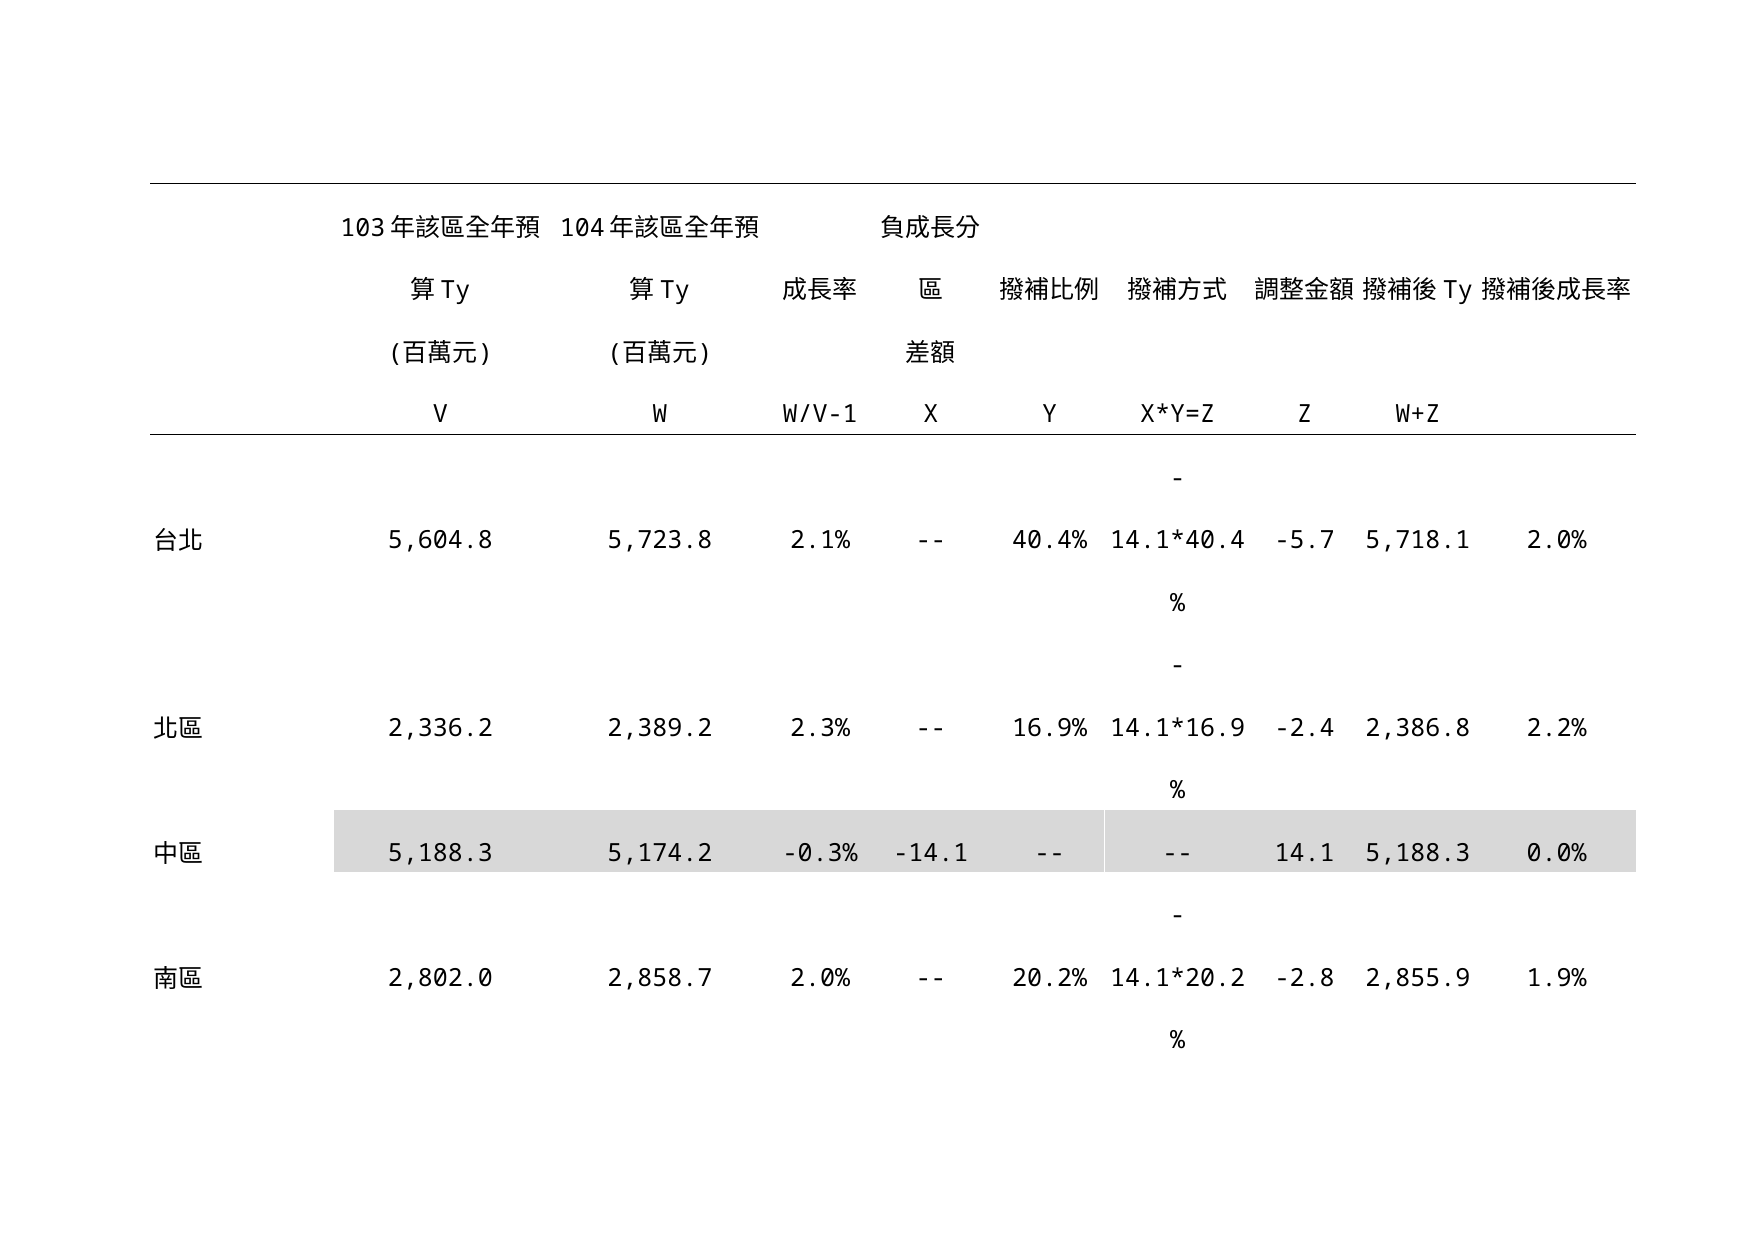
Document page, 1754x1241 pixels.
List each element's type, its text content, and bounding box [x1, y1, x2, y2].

table_cell 2,858.7 [546, 872, 773, 1060]
table_header [150, 184, 334, 371]
table_cell W/V-1 [773, 371, 867, 434]
table_cell 2.0% [773, 872, 867, 1060]
table_cell X*Y=Z [1105, 371, 1250, 434]
table_cell 2.3% [773, 622, 867, 810]
table_cell 40.4% [994, 435, 1104, 622]
table_cell -2.8 [1250, 872, 1358, 1060]
table_cell 2.2% [1477, 622, 1636, 810]
table_cell -- [867, 622, 994, 810]
table_cell -14.1*16.9% [1105, 622, 1250, 810]
table_cell 中區 [150, 810, 334, 872]
table_cell 台北 [150, 435, 334, 622]
table_cell -- [867, 435, 994, 622]
table_cell -14.1*40.4% [1105, 435, 1250, 622]
table_cell 2,386.8 [1358, 622, 1477, 810]
table_header 負成長分區 差額 [867, 184, 994, 371]
table_cell -- [867, 872, 994, 1060]
table_cell -- [1105, 810, 1250, 872]
table_cell Y [994, 371, 1104, 434]
table_cell 5,174.2 [546, 810, 773, 872]
table_cell -14.1 [867, 810, 994, 872]
table_cell 5,188.3 [1358, 810, 1477, 872]
table_cell -2.4 [1250, 622, 1358, 810]
table_cell -0.3% [773, 810, 867, 872]
table_cell 2,389.2 [546, 622, 773, 810]
table_header 成長率 [773, 184, 867, 371]
table_cell 5,604.8 [334, 435, 546, 622]
table_cell 5,723.8 [546, 435, 773, 622]
table_cell 2,855.9 [1358, 872, 1477, 1060]
table_cell 2,802.0 [334, 872, 546, 1060]
table_cell W [546, 371, 773, 434]
table_cell [150, 371, 334, 434]
table_header 撥補後成長率 [1477, 184, 1636, 371]
table_header 撥補比例 [994, 184, 1104, 371]
table_header 104年該區全年預算Ty (百萬元) [546, 184, 773, 371]
table_header 撥補方式 [1105, 184, 1250, 371]
table_cell -14.1*20.2% [1105, 872, 1250, 1060]
table_cell [1477, 371, 1636, 434]
table_cell W+Z [1358, 371, 1477, 434]
table_cell 2,336.2 [334, 622, 546, 810]
table_cell V [334, 371, 546, 434]
table_cell Z [1250, 371, 1358, 434]
table_header 調整金額 [1250, 184, 1358, 371]
table_header 撥補後Ty [1358, 184, 1477, 371]
table_cell 0.0% [1477, 810, 1636, 872]
table_cell 2.1% [773, 435, 867, 622]
table_cell -- [994, 810, 1104, 872]
table_cell -5.7 [1250, 435, 1358, 622]
table_cell 1.9% [1477, 872, 1636, 1060]
table_cell 5,188.3 [334, 810, 546, 872]
table_cell 北區 [150, 622, 334, 810]
table_header 103年該區全年預算Ty (百萬元) [334, 184, 546, 371]
table_cell 南區 [150, 872, 334, 1060]
table_cell 14.1 [1250, 810, 1358, 872]
table_cell 2.0% [1477, 435, 1636, 622]
table_cell 5,718.1 [1358, 435, 1477, 622]
table_cell X [867, 371, 994, 434]
table_cell 20.2% [994, 872, 1104, 1060]
table_cell 16.9% [994, 622, 1104, 810]
